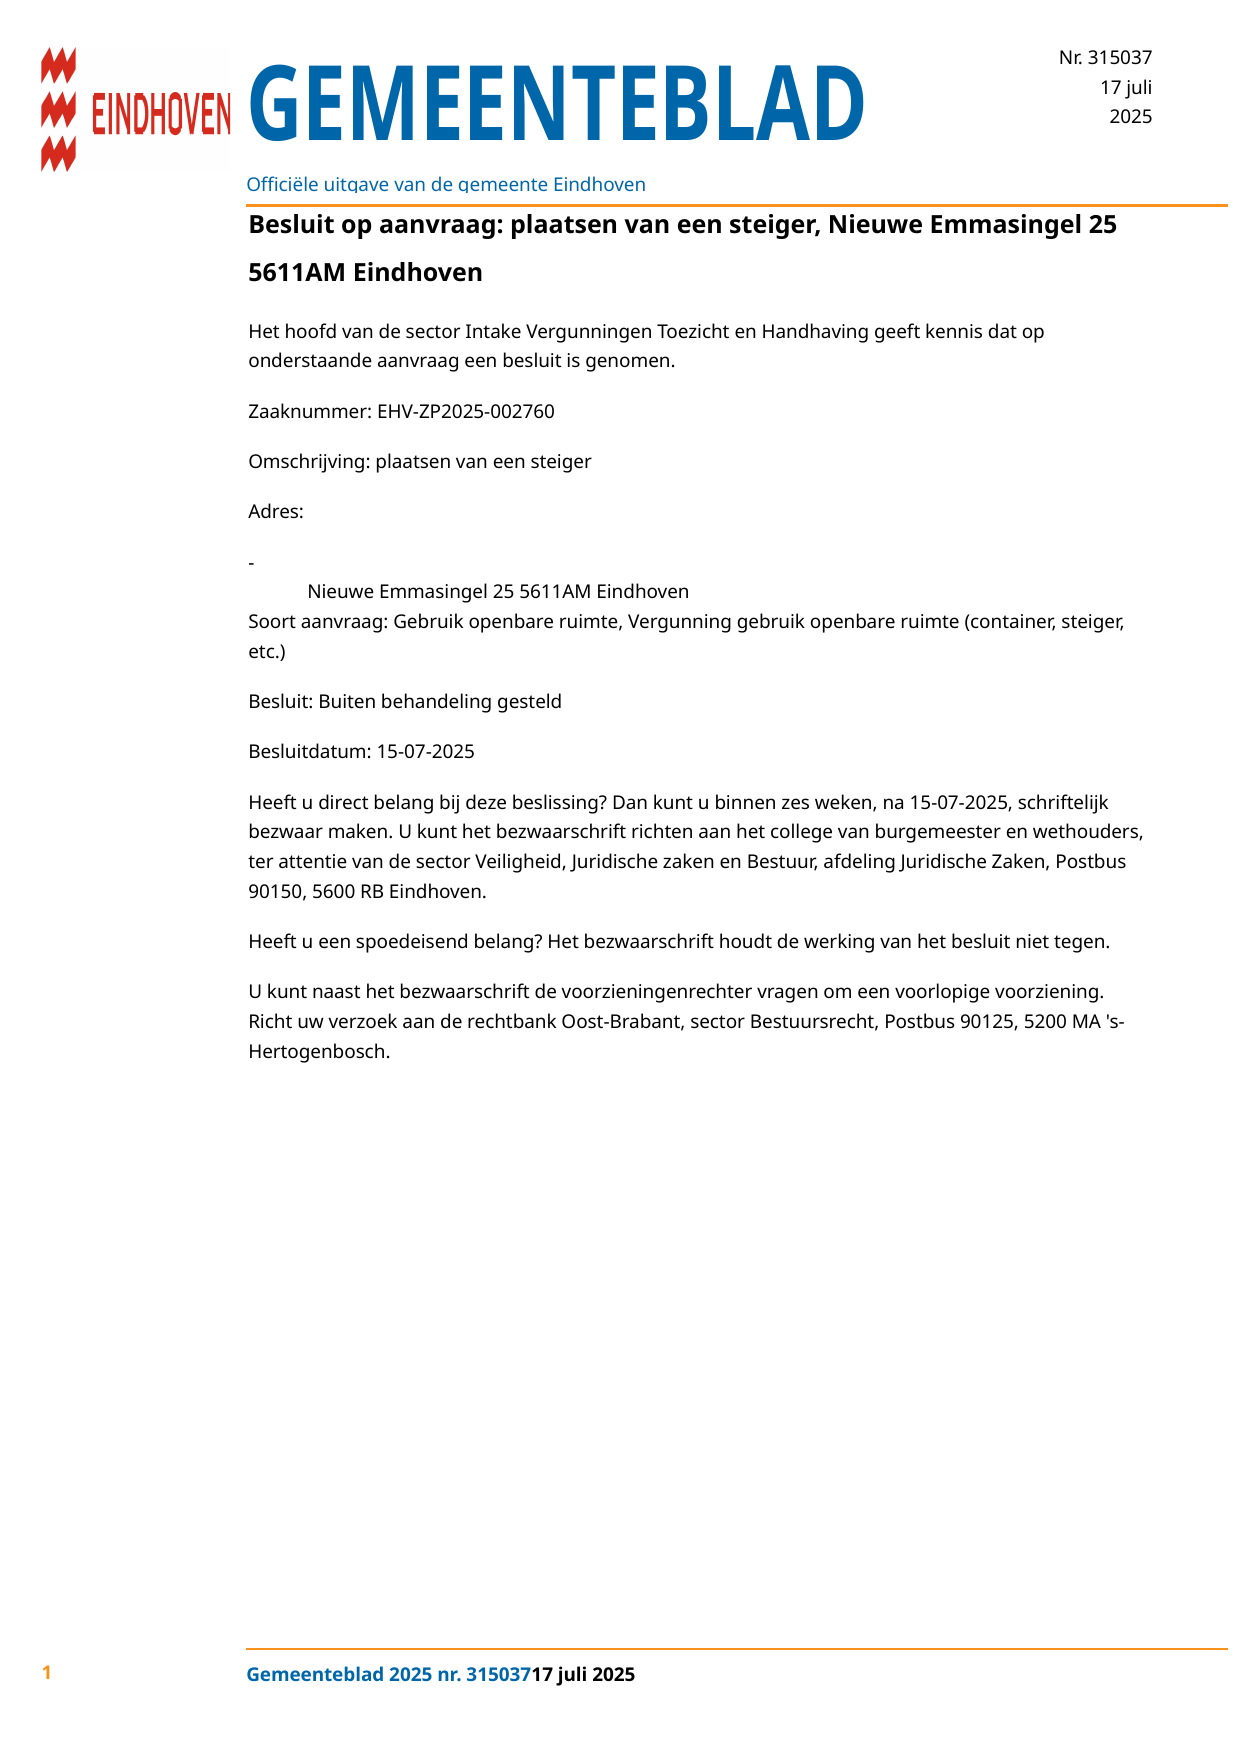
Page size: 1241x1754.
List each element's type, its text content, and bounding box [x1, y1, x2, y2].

text Besluit op aanvraag: plaatsen van een steiger, Nieuwe Emmasingel 25 5611AM Eindhoven [248, 207, 1152, 288]
text Het hoofd van de sector Intake Vergunningen Toezicht en Handhaving geeft kennis dat op onderstaande aanvraag een besluit is genomen. [248, 318, 1152, 373]
text Zaaknummer: EHV-ZP2025-002760 [248, 398, 1152, 424]
list Nieuwe Emmasingel 25 5611AM Eindhoven [248, 579, 1152, 604]
text Besluit: Buiten behandeling gesteld [248, 688, 1152, 714]
text Adres: [248, 499, 1152, 524]
text Soort aanvraag: Gebruik openbare ruimte, Vergunning gebruik openbare ruimte (container, steiger, etc.) [248, 608, 1152, 664]
text Besluitdatum: 15-07-2025 [248, 739, 1152, 764]
text Heeft u direct belang bij deze beslissing? Dan kunt u binnen zes weken, na 15-07-2025, schriftelijk bezwaar maken. U kunt het bezwaarschrift richten aan het college van burgemeester en wethouders, ter attentie van de sector Veiligheid, Juridische zaken en Bestuur, afdeling Juridische Zaken, Postbus 90150, 5600 RB Eindhoven. [248, 789, 1152, 904]
text Heeft u een spoedeisend belang? Het bezwaarschrift houdt de werking van het besluit niet tegen. [248, 928, 1152, 954]
text U kunt naast het bezwaarschrift de voorzieningenrechter vragen om een voorlopige voorziening. Richt uw verzoek aan de rechtbank Oost-Brabant, sector Bestuursrecht, Postbus 90125, 5200 MA 's-Hertogenbosch. [248, 979, 1152, 1064]
text Omschrijving: plaatsen van een steiger [248, 448, 1152, 474]
picture [41, 47, 231, 172]
